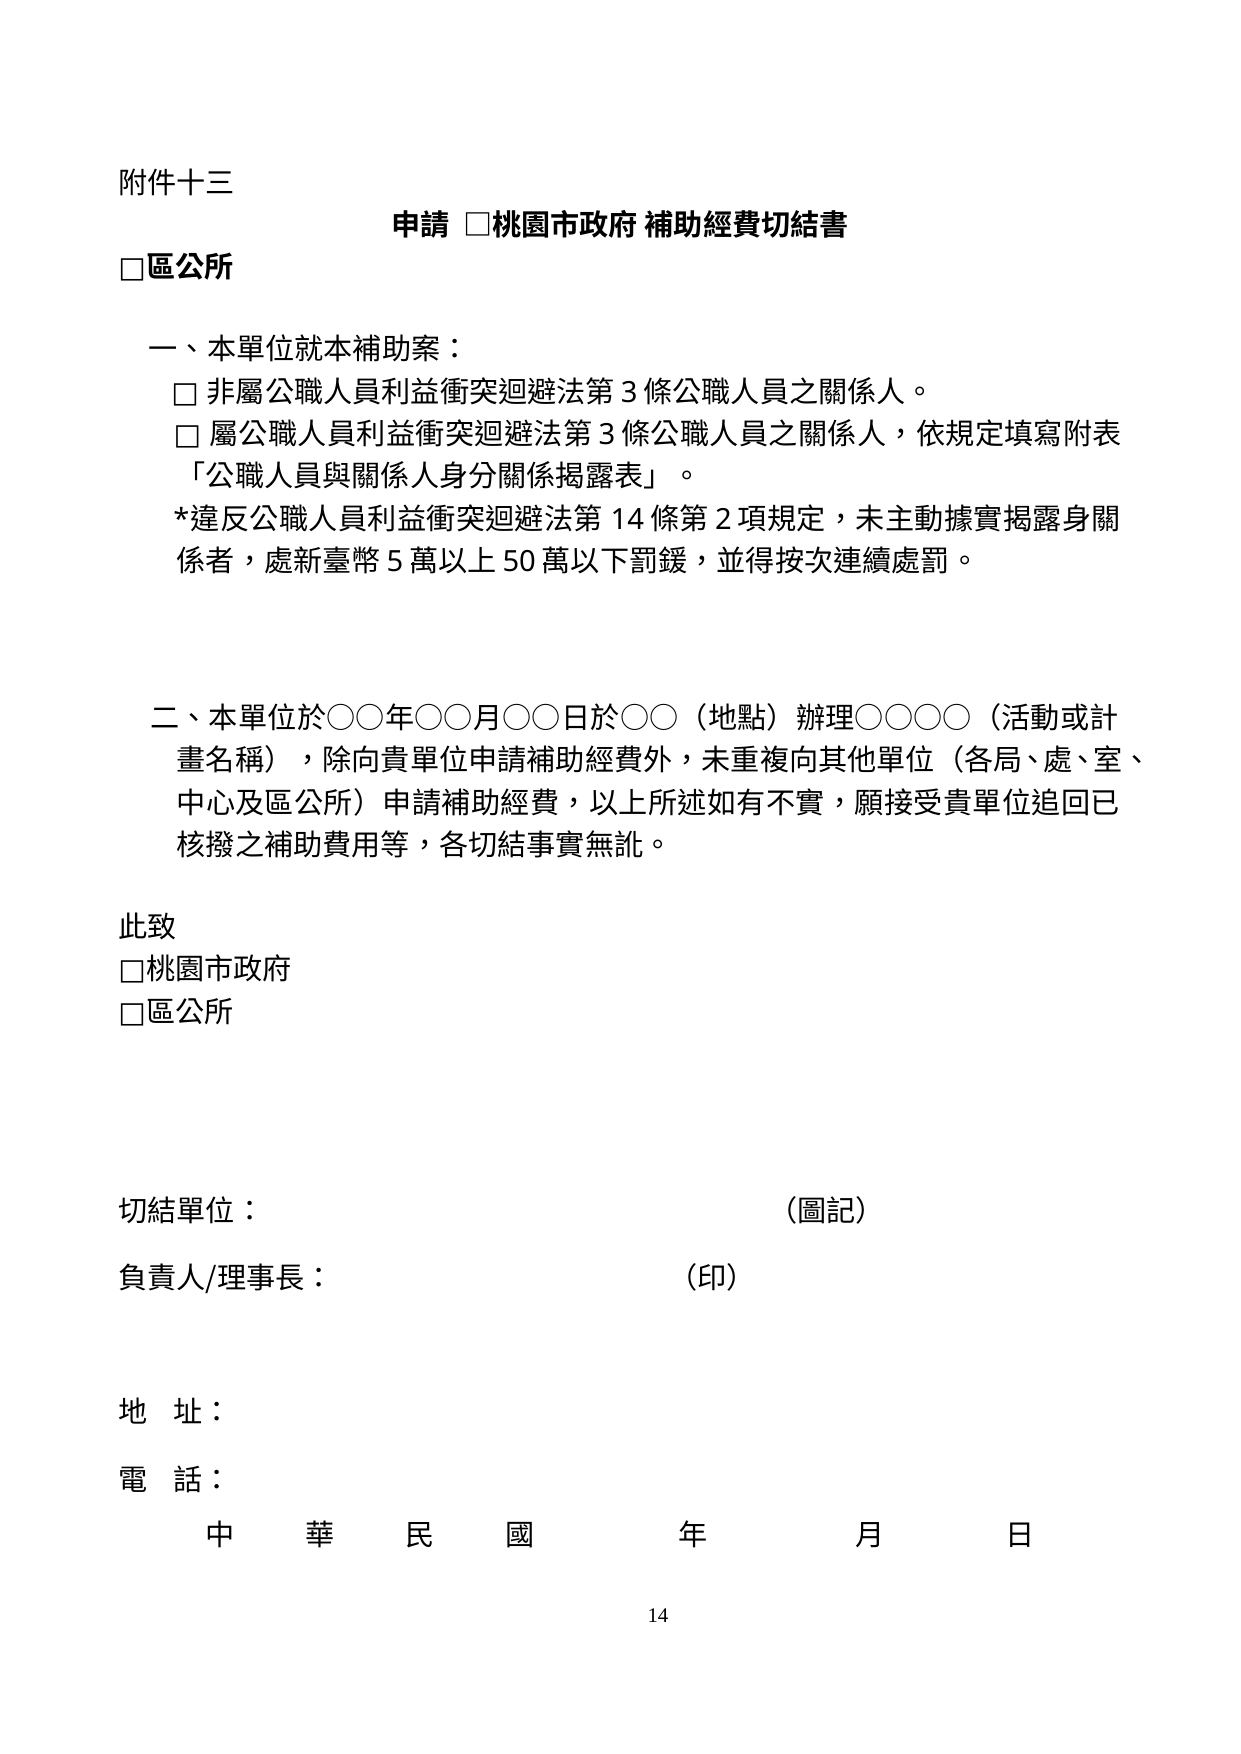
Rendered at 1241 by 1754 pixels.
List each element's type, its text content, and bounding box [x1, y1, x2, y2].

text 附件十三 [118, 160, 1122, 201]
text 一、本單位就本補助案： [118, 326, 1122, 368]
text 切結單位： （圖記） [118, 1187, 1122, 1229]
text 地 址： [118, 1389, 1122, 1431]
text □ 屬公職人員利益衝突迴避法第3條公職人員之關係人，依規定填寫附表「公職人員與關係人身分關係揭露表」。 [118, 411, 1122, 495]
text 負責人/理事長： （印） [118, 1254, 1122, 1297]
text □ 非屬公職人員利益衝突迴避法第3條公職人員之關係人。 [118, 368, 1122, 411]
text *違反公職人員利益衝突迴避法第14條第2項規定，未主動據實揭露身關係者，處新臺幣5萬以上50萬以下罰鍰，並得按次連續處罰。 [118, 495, 1122, 580]
text □區公所 [118, 244, 1122, 286]
text 此致 [118, 903, 1122, 946]
text □區公所 [118, 988, 1122, 1031]
text 中 華 民 國 年 月 日 [118, 1511, 1122, 1553]
text 二、本單位於○○年○○月○○日於○○（地點）辦理○○○○（活動或計畫名稱），除向貴單位申請補助經費外，未重複向其他單位（各局、處、室、中心及區公所）申請補助經費，以上所述如有不實，願接受貴單位追回已核撥之補助費用等，各切結事實無訛。 [118, 695, 1122, 864]
text □桃園市政府 [118, 946, 1122, 988]
text 申請 □桃園市政府 補助經費切結書 [118, 201, 1122, 244]
text 電 話： [118, 1456, 1122, 1499]
